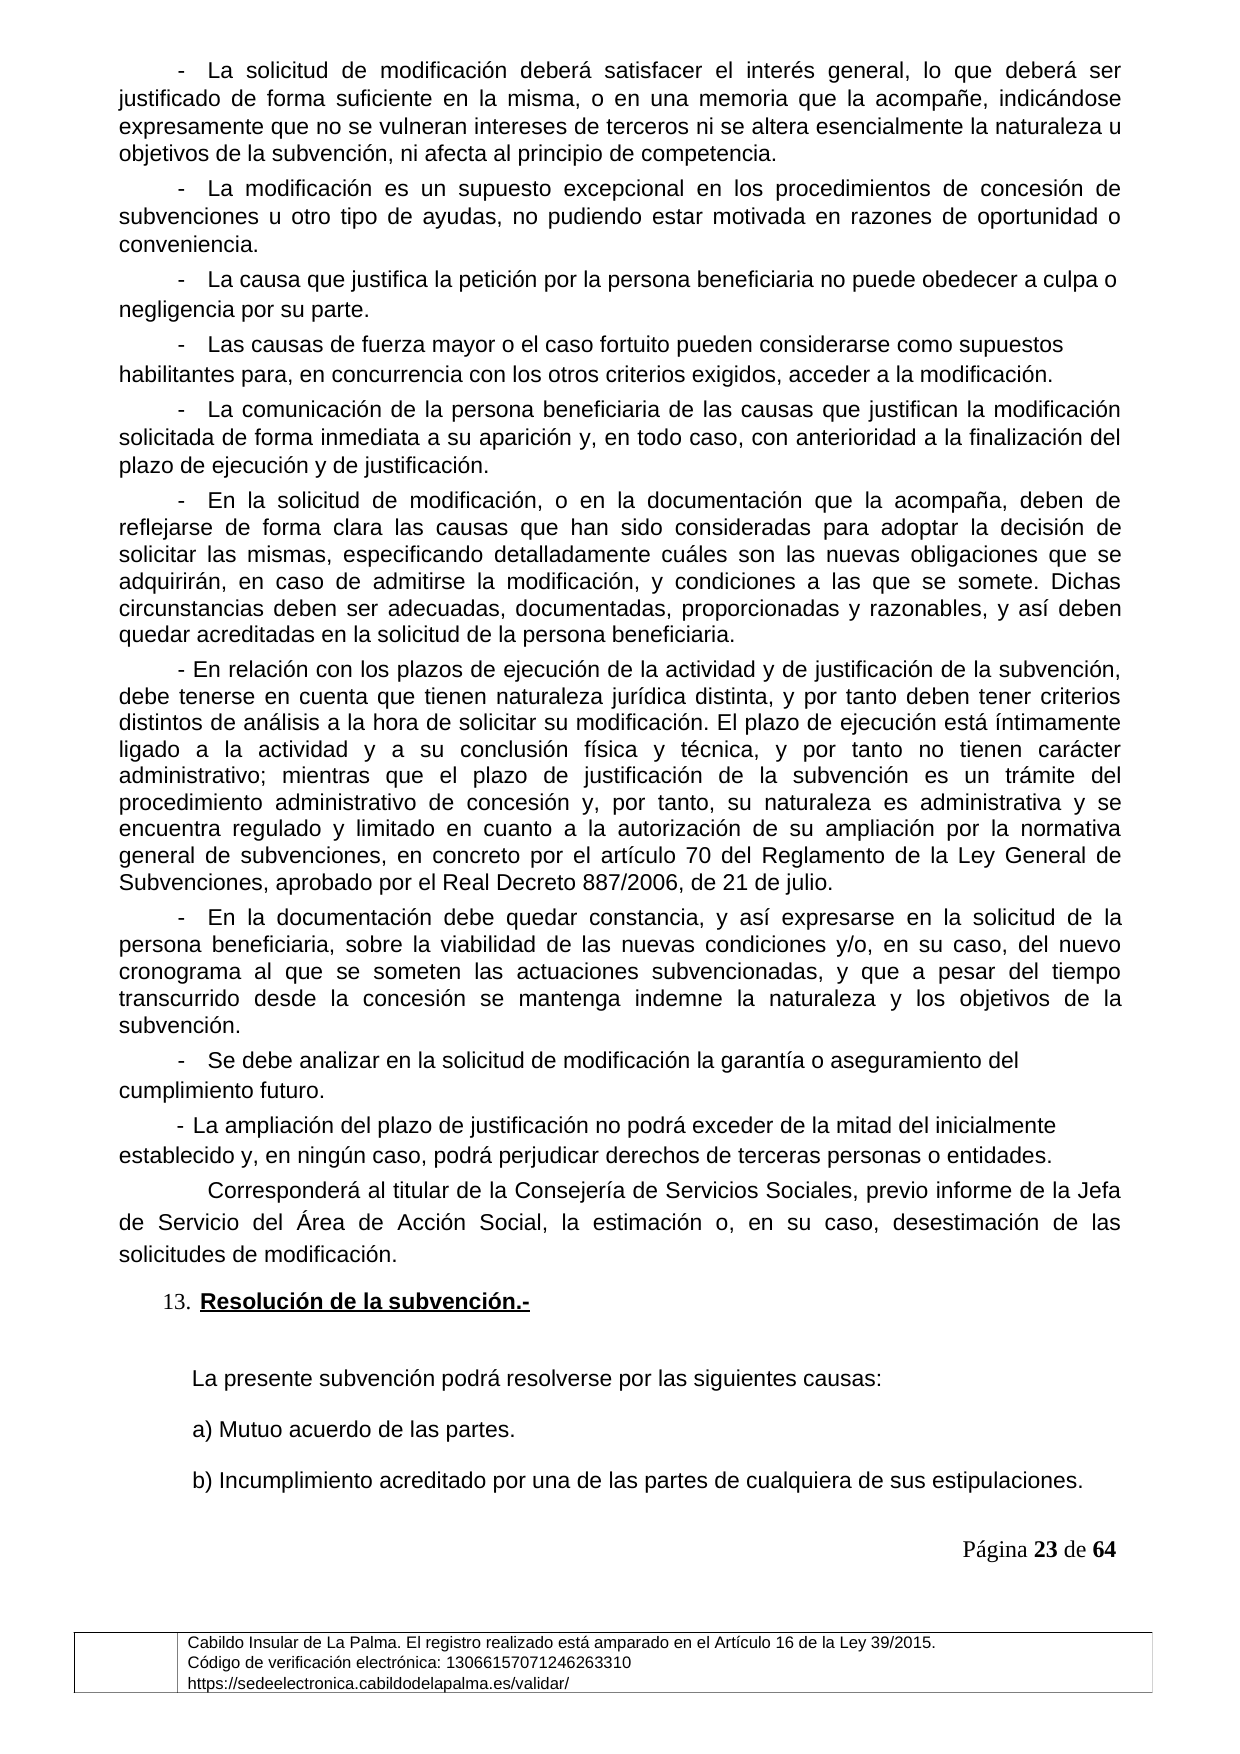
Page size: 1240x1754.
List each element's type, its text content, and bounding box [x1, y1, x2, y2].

text Corresponderá al titular de la Consejería de Servicios Sociales, previo informe de la Jefa de Servicio del Área de Acción Social, la estimación o, en su caso, desestimación de las solicitudes de modificación. [119, 1177, 1122, 1267]
list La causa que justifica la petición por la persona beneficiaria no puede obedecer a culpa o negligencia por su parte. [119, 266, 1122, 323]
list La ampliación del plazo de justificación no podrá exceder de la mitad del inicialmente establecido y, en ningún caso, podrá perjudicar derechos de terceras personas o entidades. [119, 1112, 1122, 1168]
list La comunicación de la persona beneficiaria de las causas que justifican la modificación solicitada de forma inmediata a su aparición y, en todo caso, con anterioridad a la finalización del plazo de ejecución y de justificación. [119, 396, 1122, 479]
list En relación con los plazos de ejecución de la actividad y de justificación de la subvención, debe tenerse en cuenta que tienen naturaleza jurídica distinta, y por tanto deben tener criterios distintos de análisis a la hora de solicitar su modificación. El plazo de ejecución está íntimamente ligado a la actividad y a su conclusión física y técnica, y por tanto no tienen carácter administrativo; mientras que el plazo de justificación de la subvención es un trámite del procedimiento administrativo de concesión y, por tanto, su naturaleza es administrativa y se encuentra regulado y limitado en cuanto a la autorización de su ampliación por la normativa general de subvenciones, en concreto por el artículo 70 del Reglamento de la Ley General de Subvenciones, aprobado por el Real Decreto 887/2006, de 21 de julio. [119, 656, 1122, 895]
text Página 23 de 64 [962, 1535, 1122, 1562]
list Las causas de fuerza mayor o el caso fortuito pueden considerarse como supuestos habilitantes para, en concurrencia con los otros criterios exigidos, acceder a la modificación. [119, 331, 1122, 388]
list Se debe analizar en la solicitud de modificación la garantía o aseguramiento del cumplimiento futuro. [119, 1047, 1122, 1103]
text La presente subvención podrá resolverse por las siguientes causas: [192, 1365, 1122, 1392]
list Mutuo acuerdo de las partes. [192, 1416, 1122, 1443]
list Incumplimiento acreditado por una de las partes de cualquiera de sus estipulaciones. [192, 1467, 1122, 1494]
list En la solicitud de modificación, o en la documentación que la acompaña, deben de reflejarse de forma clara las causas que han sido consideradas para adoptar la decisión de solicitar las mismas, especificando detalladamente cuáles son las nuevas obligaciones que se adquirirán, en caso de admitirse la modificación, y condiciones a las que se somete. Dichas circunstancias deben ser adecuadas, documentadas, proporcionadas y razonables, y así deben quedar acreditadas en la solicitud de la persona beneficiaria. [119, 487, 1122, 648]
list La modificación es un supuesto excepcional en los procedimientos de concesión de subvenciones u otro tipo de ayudas, no pudiendo estar motivada en razones de oportunidad o conveniencia. [119, 175, 1122, 258]
list Resolución de la subvención.- [162, 1288, 1122, 1314]
list En la documentación debe quedar constancia, y así expresarse en la solicitud de la persona beneficiaria, sobre la viabilidad de las nuevas condiciones y/o, en su caso, del nuevo cronograma al que se someten las actuaciones subvencionadas, y que a pesar del tiempo transcurrido desde la concesión se mantenga indemne la naturaleza y los objetivos de la subvención. [119, 904, 1122, 1038]
list La solicitud de modificación deberá satisfacer el interés general, lo que deberá ser justificado de forma suficiente en la misma, o en una memoria que la acompañe, indicándose expresamente que no se vulneran intereses de terceros ni se altera esencialmente la naturaleza u objetivos de la subvención, ni afecta al principio de competencia. [119, 57, 1122, 167]
